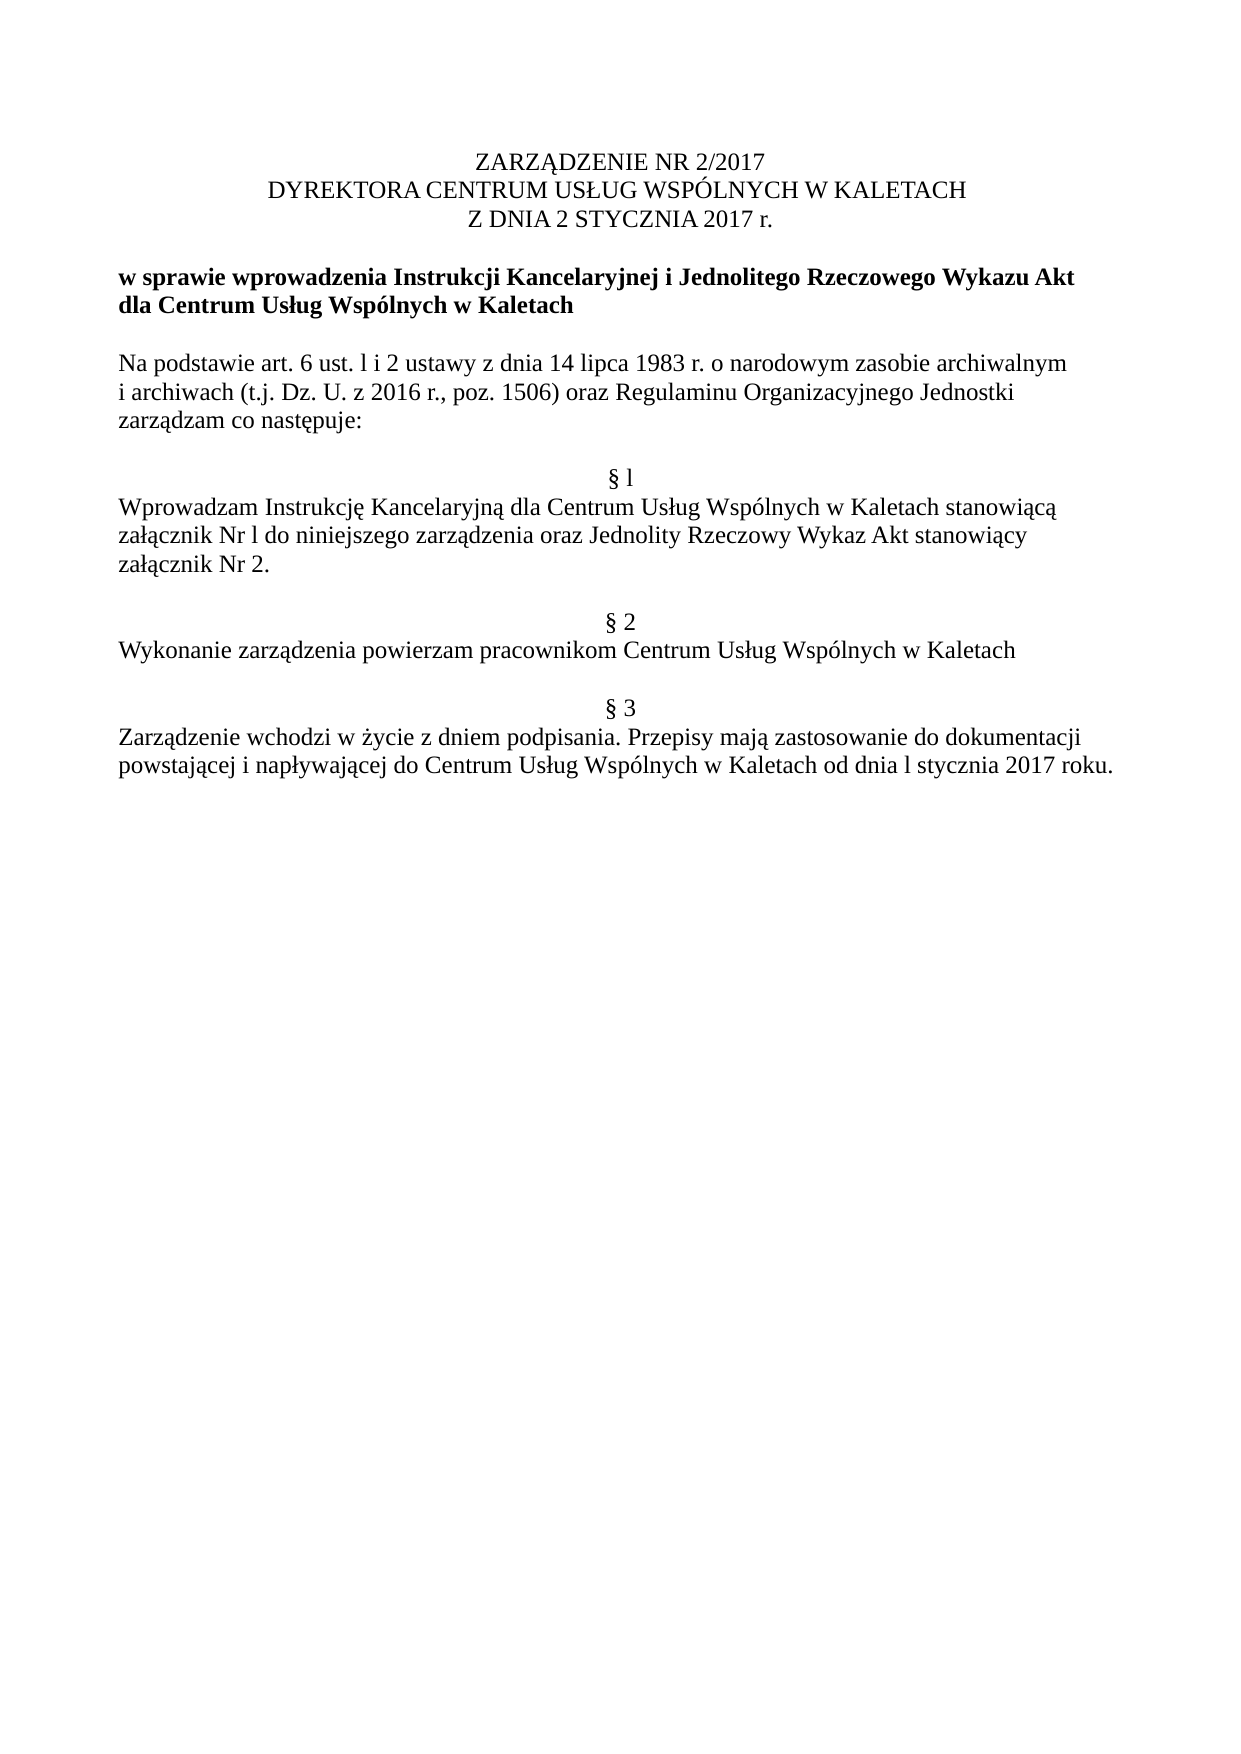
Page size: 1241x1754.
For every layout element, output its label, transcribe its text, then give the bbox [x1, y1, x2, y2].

text Zarządzenie wchodzi w życie z dniem podpisania. Przepisy mają zastosowanie do dokumentacji powstającej i napływającej do Centrum Usług Wspólnych w Kaletach od dnia l stycznia 2017 roku. [118, 722, 1122, 779]
text § 2 [118, 607, 1122, 636]
text Wprowadzam Instrukcję Kancelaryjną dla Centrum Usług Wspólnych w Kaletach stanowiącą załącznik Nr l do niniejszego zarządzenia oraz Jednolity Rzeczowy Wykaz Akt stanowiący załącznik Nr 2. [118, 492, 1122, 578]
text w sprawie wprowadzenia Instrukcji Kancelaryjnej i Jednolitego Rzeczowego Wykazu Akt [118, 262, 1122, 291]
text ZARZĄDZENIE NR 2/2017 [118, 147, 1122, 176]
text dla Centrum Usług Wspólnych w Kaletach [118, 291, 1122, 319]
text § 3 [118, 693, 1122, 722]
text DYREKTORA CENTRUM USŁUG WSPÓLNYCH W KALETACH Z DNIA 2 STYCZNIA 2017 r. [118, 176, 1122, 233]
text § l [118, 463, 1122, 492]
text Wykonanie zarządzenia powierzam pracownikom Centrum Usług Wspólnych w Kaletach [118, 636, 1122, 664]
text Na podstawie art. 6 ust. l i 2 ustawy z dnia 14 lipca 1983 r. o narodowym zasobie archiwalnym i archiwach (t.j. Dz. U. z 2016 r., poz. 1506) oraz Regulaminu Organizacyjnego Jednostki zarządzam co następuje: [118, 348, 1122, 434]
